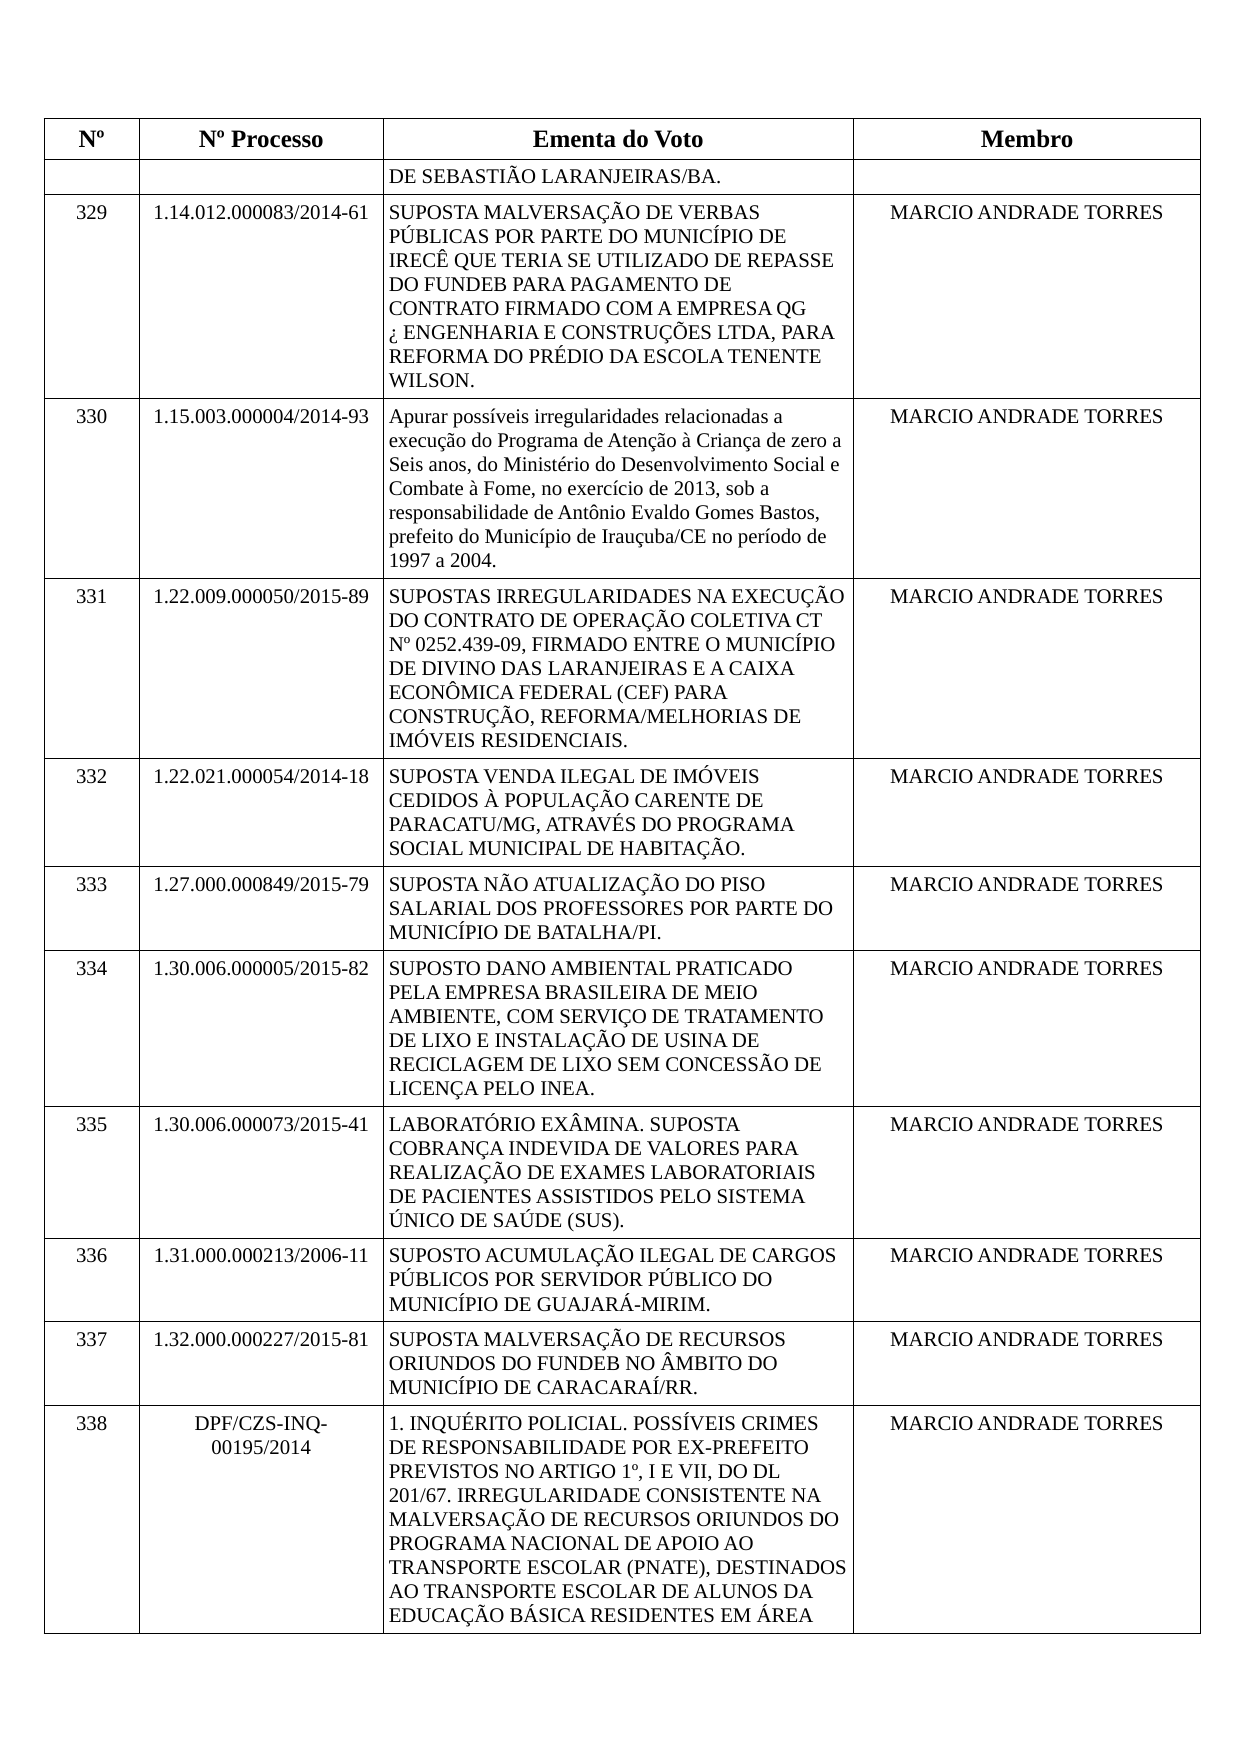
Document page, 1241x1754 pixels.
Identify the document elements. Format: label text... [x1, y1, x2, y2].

table_cell MARCIO ANDRADE TORRES [854, 951, 1200, 1106]
table_header Nº Processo [140, 119, 383, 158]
table_cell 1.27.000.000849/2015-79 [140, 867, 383, 950]
table_cell DE SEBASTIÃO LARANJEIRAS/BA. [384, 160, 853, 194]
table_cell 1.22.009.000050/2015-89 [140, 579, 383, 758]
table_cell MARCIO ANDRADE TORRES [854, 867, 1200, 950]
table_cell SUPOSTA MALVERSAÇÃO DE RECURSOS ORIUNDOS DO FUNDEB NO ÂMBITO DO MUNICÍPIO DE CARACARAÍ/RR. [384, 1322, 853, 1405]
table_cell 331 [45, 579, 139, 758]
table_cell MARCIO ANDRADE TORRES [854, 1239, 1200, 1321]
table_cell MARCIO ANDRADE TORRES [854, 399, 1200, 578]
table_cell SUPOSTO DANO AMBIENTAL PRATICADO PELA EMPRESA BRASILEIRA DE MEIO AMBIENTE, COM SERVIÇO DE TRATAMENTO DE LIXO E INSTALAÇÃO DE USINA DE RECICLAGEM DE LIXO SEM CONCESSÃO DE LICENÇA PELO INEA. [384, 951, 853, 1106]
table_header Ementa do Voto [384, 119, 853, 158]
table_cell MARCIO ANDRADE TORRES [854, 1107, 1200, 1237]
table_cell 336 [45, 1239, 139, 1321]
table_cell 330 [45, 399, 139, 578]
table_cell 1.31.000.000213/2006-11 [140, 1239, 383, 1321]
table_cell 338 [45, 1406, 139, 1633]
table_cell 329 [45, 195, 139, 398]
table_cell 337 [45, 1322, 139, 1405]
table_cell 1.30.006.000005/2015-82 [140, 951, 383, 1106]
table_cell DPF/CZS-INQ-00195/2014 [140, 1406, 383, 1633]
table_cell 1.32.000.000227/2015-81 [140, 1322, 383, 1405]
table_cell Apurar possíveis irregularidades relacionadas a execução do Programa de Atenção à Criança de zero a Seis anos, do Ministério do Desenvolvimento Social e Combate à Fome, no exercício de 2013, sob a responsabilidade de Antônio Evaldo Gomes Bastos, prefeito do Município de Irauçuba/CE no período de 1997 a 2004. [384, 399, 853, 578]
table_cell [45, 160, 139, 194]
table_cell MARCIO ANDRADE TORRES [854, 1322, 1200, 1405]
table_header Nº [45, 119, 139, 158]
table_cell MARCIO ANDRADE TORRES [854, 195, 1200, 398]
table_cell SUPOSTA NÃO ATUALIZAÇÃO DO PISO SALARIAL DOS PROFESSORES POR PARTE DO MUNICÍPIO DE BATALHA/PI. [384, 867, 853, 950]
table_cell 334 [45, 951, 139, 1106]
table_cell SUPOSTA MALVERSAÇÃO DE VERBAS PÚBLICAS POR PARTE DO MUNICÍPIO DE IRECÊ QUE TERIA SE UTILIZADO DE REPASSE DO FUNDEB PARA PAGAMENTO DE CONTRATO FIRMADO COM A EMPRESA QG ¿ ENGENHARIA E CONSTRUÇÕES LTDA, PARA REFORMA DO PRÉDIO DA ESCOLA TENENTE WILSON. [384, 195, 853, 398]
table_cell 1.14.012.000083/2014-61 [140, 195, 383, 398]
table_cell 1.15.003.000004/2014-93 [140, 399, 383, 578]
table_cell SUPOSTO ACUMULAÇÃO ILEGAL DE CARGOS PÚBLICOS POR SERVIDOR PÚBLICO DO MUNICÍPIO DE GUAJARÁ-MIRIM. [384, 1239, 853, 1321]
table_cell SUPOSTA VENDA ILEGAL DE IMÓVEIS CEDIDOS À POPULAÇÃO CARENTE DE PARACATU/MG, ATRAVÉS DO PROGRAMA SOCIAL MUNICIPAL DE HABITAÇÃO. [384, 759, 853, 866]
table_cell MARCIO ANDRADE TORRES [854, 579, 1200, 758]
table_cell MARCIO ANDRADE TORRES [854, 759, 1200, 866]
table_cell 1. INQUÉRITO POLICIAL. POSSÍVEIS CRIMES DE RESPONSABILIDADE POR EX-PREFEITO PREVISTOS NO ARTIGO 1º, I E VII, DO DL 201/67. IRREGULARIDADE CONSISTENTE NA MALVERSAÇÃO DE RECURSOS ORIUNDOS DO PROGRAMA NACIONAL DE APOIO AO TRANSPORTE ESCOLAR (PNATE), DESTINADOS AO TRANSPORTE ESCOLAR DE ALUNOS DA EDUCAÇÃO BÁSICA RESIDENTES EM ÁREA [384, 1406, 853, 1633]
table_cell 333 [45, 867, 139, 950]
table_cell 332 [45, 759, 139, 866]
table_cell 1.22.021.000054/2014-18 [140, 759, 383, 866]
table_cell SUPOSTAS IRREGULARIDADES NA EXECUÇÃO DO CONTRATO DE OPERAÇÃO COLETIVA CT Nº 0252.439-09, FIRMADO ENTRE O MUNICÍPIO DE DIVINO DAS LARANJEIRAS E A CAIXA ECONÔMICA FEDERAL (CEF) PARA CONSTRUÇÃO, REFORMA/MELHORIAS DE IMÓVEIS RESIDENCIAIS. [384, 579, 853, 758]
table_cell [854, 160, 1200, 194]
table_cell MARCIO ANDRADE TORRES [854, 1406, 1200, 1633]
table_cell 335 [45, 1107, 139, 1237]
table_cell LABORATÓRIO EXÂMINA. SUPOSTA COBRANÇA INDEVIDA DE VALORES PARA REALIZAÇÃO DE EXAMES LABORATORIAIS DE PACIENTES ASSISTIDOS PELO SISTEMA ÚNICO DE SAÚDE (SUS). [384, 1107, 853, 1237]
table_header Membro [854, 119, 1200, 158]
table_cell 1.30.006.000073/2015-41 [140, 1107, 383, 1237]
table_cell [140, 160, 383, 194]
